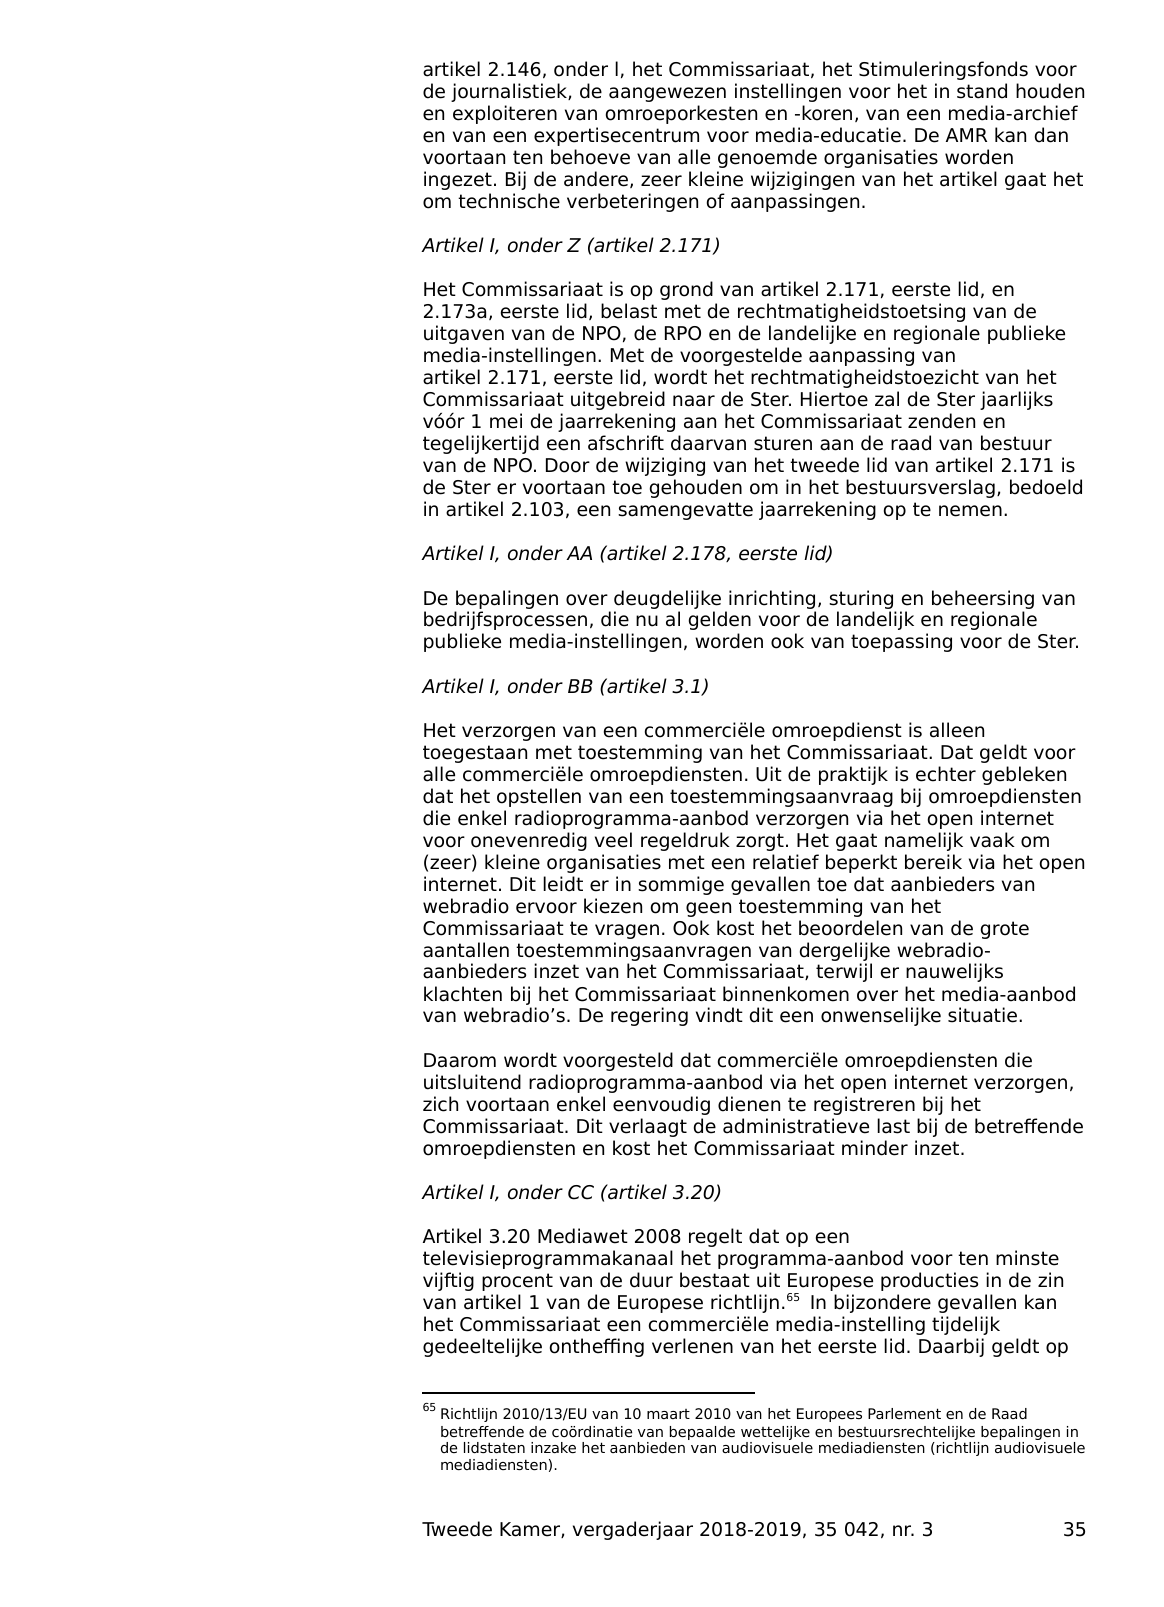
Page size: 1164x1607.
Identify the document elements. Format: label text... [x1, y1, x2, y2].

text Het verzorgen van een commerciële omroepdienst is alleen toegestaan met toestemming van het Commissariaat. Dat geldt voor alle commerciële omroepdiensten. Uit de praktijk is echter gebleken dat het opstellen van een toestemmingsaanvraag bij omroepdiensten die enkel radioprogramma-aanbod verzorgen via het open internet voor onevenredig veel regeldruk zorgt. Het gaat namelijk vaak om (zeer) kleine organisaties met een relatief beperkt bereik via het open internet. Dit leidt er in sommige gevallen toe dat aanbieders van webradio ervoor kiezen om geen toestemming van het Commissariaat te vragen. Ook kost het beoordelen van de grote aantallen toestemmingsaanvragen van dergelijke webradio-aanbieders inzet van het Commissariaat, terwijl er nauwelijks klachten bij het Commissariaat binnenkomen over het media-aanbod van webradio’s. De regering vindt dit een onwenselijke situatie. [422, 720, 1087, 1027]
text artikel 2.146, onder l, het Commissariaat, het Stimuleringsfonds voor de journalistiek, de aangewezen instellingen voor het in stand houden en exploiteren van omroeporkesten en -koren, van een media-archief en van een expertisecentrum voor media-educatie. De AMR kan dan voortaan ten behoeve van alle genoemde organisaties worden ingezet. Bij de andere, zeer kleine wijzigingen van het artikel gaat het om technische verbeteringen of aanpassingen. [422, 59, 1087, 213]
text De bepalingen over deugdelijke inrichting, sturing en beheersing van bedrijfsprocessen, die nu al gelden voor de landelijk en regionale publieke media-instellingen, worden ook van toepassing voor de Ster. [422, 587, 1087, 653]
text Artikel 3.20 Mediawet 2008 regelt dat op een televisieprogrammakanaal het programma-aanbod voor ten minste vijftig procent van de duur bestaat uit Europese producties in de zin van artikel 1 van de Europese richtlijn. In bijzondere gevallen kan het Commissariaat een commerciële media-instelling tijdelijk gedeeltelijke ontheffing verlenen van het eerste lid. Daarbij geldt op [422, 1226, 1087, 1358]
subtitle Artikel I, onder BB (artikel 3.1) [422, 676, 1087, 697]
subtitle Artikel I, onder AA (artikel 2.178, eerste lid) [422, 543, 1087, 565]
subtitle Artikel I, onder Z (artikel 2.171) [422, 235, 1087, 257]
text Het Commissariaat is op grond van artikel 2.171, eerste lid, en 2.173a, eerste lid, belast met de rechtmatigheidstoetsing van de uitgaven van de NPO, de RPO en de landelijke en regionale publieke media-instellingen. Met de voorgestelde aanpassing van artikel 2.171, eerste lid, wordt het rechtmatigheidstoezicht van het Commissariaat uitgebreid naar de Ster. Hiertoe zal de Ster jaarlijks vóór 1 mei de jaarrekening aan het Commissariaat zenden en tegelijkertijd een afschrift daarvan sturen aan de raad van bestuur van de NPO. Door de wijziging van het tweede lid van artikel 2.171 is de Ster er voortaan toe gehouden om in het bestuursverslag, bedoeld in artikel 2.103, een samengevatte jaarrekening op te nemen. [422, 279, 1087, 521]
subtitle Artikel I, onder CC (artikel 3.20) [422, 1182, 1087, 1204]
text Daarom wordt voorgesteld dat commerciële omroepdiensten die uitsluitend radioprogramma-aanbod via het open internet verzorgen, zich voortaan enkel eenvoudig dienen te registreren bij het Commissariaat. Dit verlaagt de administratieve last bij de betreffende omroepdiensten en kost het Commissariaat minder inzet. [422, 1049, 1087, 1159]
text Richtlijn 2010/13/EU van 10 maart 2010 van het Europees Parlement en de Raad betreffende de coördinatie van bepaalde wettelijke en bestuursrechtelijke bepalingen in de lidstaten inzake het aanbieden van audiovisuele mediadiensten (richtlijn audiovisuele mediadiensten). [422, 1402, 1087, 1474]
